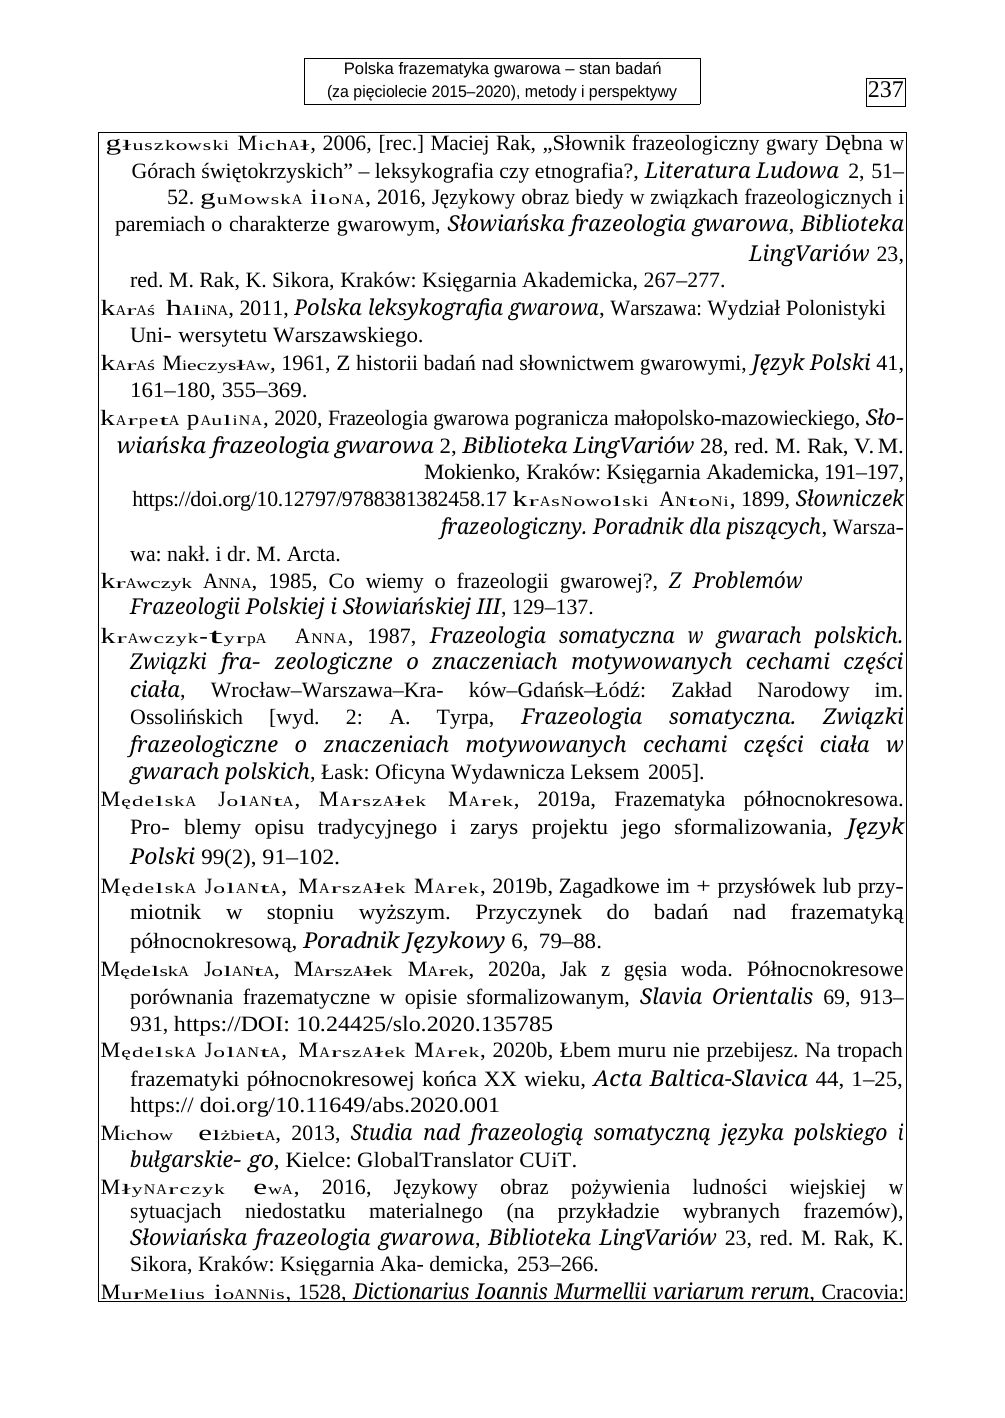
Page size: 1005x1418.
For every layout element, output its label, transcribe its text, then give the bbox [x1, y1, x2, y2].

text MędelskA JolANtA, MArszAłek MArek, 2020b, Łbem muru nie przebijesz. Na tropach frazematyki północnokresowej końca XX wieku, Acta Baltica-Slavica 44, 1–25, https:// doi.org/10.11649/abs.2020.001 [100, 1037, 903, 1118]
text głuszkowski MichAł, 2006, [rec.] Maciej Rak, „Słownik frazeologiczny gwary Dębna w [99, 133, 904, 155]
text Polska frazematyka gwarowa – stan badań [325, 59, 680, 78]
text kArAś hAliNA, 2011, Polska leksykografia gwarowa, Warszawa: Wydział Polonistyki Uni- wersytetu Warszawskiego. [100, 292, 906, 347]
text kArpetA pAuliNA, 2020, Frazeologia gwarowa pogranicza małopolsko-mazowieckiego, Sło- wiańska frazeologia gwarowa 2, Biblioteka LingVariów 28, red. M. Rak, V. M. Mokienko, Kraków: Księgarnia Akademicka, 191–197, https://doi.org/10.12797/9788381382458.17 krAsNowolski ANtoNi, 1899, Słowniczek frazeologiczny. Poradnik dla piszących, Warsza- [99, 402, 904, 541]
text krAwczyk ANNA, 1985, Co wiemy o frazeologii gwarowej?, Z Problemów Frazeologii Polskiej i Słowiańskiej III, 129–137. [100, 567, 906, 621]
text 237 [868, 79, 905, 103]
text Michow elżbietA, 2013, Studia nad frazeologią somatyczną języka polskiego i bułgarskie- go, Kielce: GlobalTranslator CUiT. [100, 1119, 904, 1174]
text red. M. Rak, K. Sikora, Kraków: Księgarnia Akademicka, 267–277. [130, 267, 906, 292]
text MurMelius ioANNis, 1528, Dictionarius Ioannis Murmellii variarum rerum, Cracovia: Vietor. NowowieJski bogusłAw, 1991, Z frazeologii sokólskiej, Prace Filologiczne 36, 309–316. popłAwski eMil, 2014, Frazemy z biblijnymi nazwami osobowymi w gwarach polskich, [101, 1278, 904, 1301]
text Górach świętokrzyskich” – leksykografia czy etnografia?, Literatura Ludowa 2, 51–52. guMowskA iloNA, 2016, Językowy obraz biedy w związkach frazeologicznych i paremiach o charakterze gwarowym, Słowiańska frazeologia gwarowa, Biblioteka LingVariów 23, [101, 155, 904, 267]
text (za pięciolecie 2015–2020), metody i perspektywy [325, 82, 679, 101]
text kArAś MieczysłAw, 1961, Z historii badań nad słownictwem gwarowymi, Język Polski 41, 161–180, 355–369. [100, 347, 906, 402]
text MędelskA JolANtA, MArszAłek MArek, 2019b, Zagadkowe im + przysłówek lub przy- miotnik w stopniu wyższym. Przyczynek do badań nad frazematyką północnokresową, Poradnik Językowy 6, 79–88. [100, 873, 904, 955]
text krAwczyk-tyrpA ANNA, 1987, Frazeologia somatyczna w gwarach polskich. Związki fra- zeologiczne o znaczeniach motywowanych cechami części ciała, Wrocław–Warszawa–Kra- ków–Gdańsk–Łódź: Zakład Narodowy im. Ossolińskich [wyd. 2: A. Tyrpa, Frazeologia somatyczna. Związki frazeologiczne o znaczeniach motywowanych cechami części ciała w gwarach polskich, Łask: Oficyna Wydawnicza Leksem 2005]. [100, 621, 904, 786]
text MędelskA JolANtA, MArszAłek MArek, 2020a, Jak z gęsia woda. Północnokresowe porównania frazematyczne w opisie sformalizowanym, Slavia Orientalis 69, 913–931, https://DOI: 10.24425/slo.2020.135785 [100, 956, 904, 1036]
text MłyNArczyk ewA, 2016, Językowy obraz pożywienia ludności wiejskiej w sytuacjach niedostatku materialnego (na przykładzie wybranych frazemów), Słowiańska frazeologia gwarowa, Biblioteka LingVariów 23, red. M. Rak, K. Sikora, Kraków: Księgarnia Aka- demicka, 253–266. [100, 1175, 904, 1276]
text wa: nakł. i dr. M. Arcta. [130, 541, 906, 566]
text MędelskA JolANtA, MArszAłek MArek, 2019a, Frazematyka północnokresowa. Pro- blemy opisu tradycyjnego i zarys projektu jego sformalizowania, Język Polski 99(2), 91–102. [100, 786, 904, 871]
